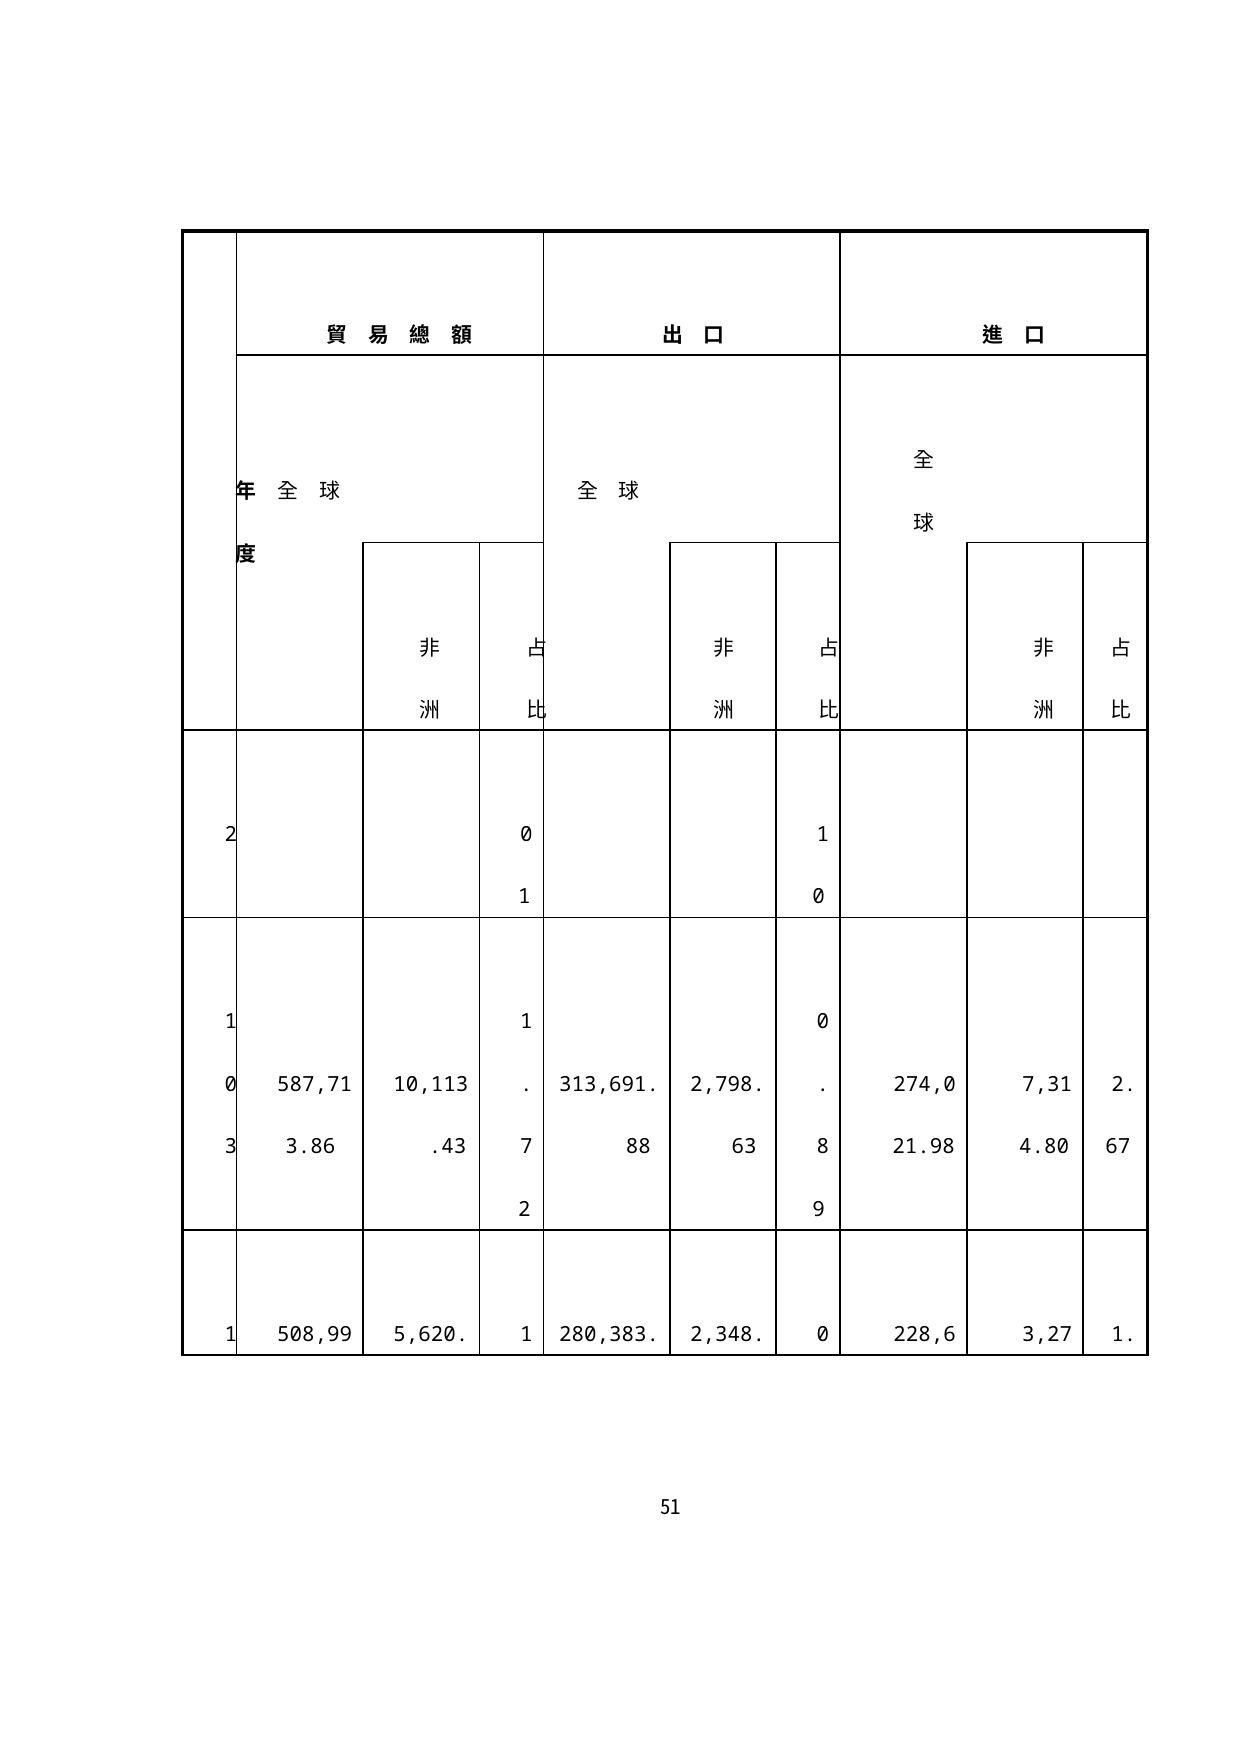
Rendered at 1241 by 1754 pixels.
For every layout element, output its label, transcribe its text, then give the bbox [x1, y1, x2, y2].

table_cell 3,27 [968, 1231, 1082, 1354]
table_cell 全球 [841, 356, 967, 542]
table_cell 2.67 [1084, 918, 1146, 1229]
table_cell 7,314.80 [968, 918, 1082, 1229]
table_cell [237, 731, 362, 917]
table_cell 非洲 [364, 543, 479, 729]
table_header 貿易總額 [237, 233, 543, 354]
table_cell [1083, 356, 1146, 542]
table_cell 228,6 [841, 1231, 966, 1354]
table_cell 占比 [1084, 543, 1146, 729]
table_cell 2,348. [671, 1231, 775, 1354]
table_cell 1 [184, 1231, 236, 1354]
table_cell [479, 356, 543, 542]
table_header 出口 [544, 233, 839, 354]
table_cell 280,383. [544, 1231, 669, 1354]
table_cell 全球 [237, 356, 363, 542]
table_cell 占比 [480, 543, 543, 729]
table_cell 5,620. [364, 1231, 479, 1354]
table_cell 1. [1084, 1231, 1146, 1354]
table_cell [1084, 731, 1146, 917]
table_cell [671, 731, 775, 917]
table_cell [841, 542, 966, 729]
table_cell [841, 731, 966, 917]
table_cell 占比 [777, 543, 839, 729]
table_cell [237, 542, 362, 729]
table_cell 非洲 [671, 543, 775, 729]
table_cell [544, 731, 669, 917]
table_cell 01 [480, 731, 543, 917]
table_cell 10 [777, 731, 839, 917]
table_cell 313,691.88 [544, 918, 669, 1229]
table_cell [544, 542, 669, 729]
table_header 進口 [841, 233, 1146, 354]
table_cell [967, 356, 1083, 542]
table_cell 2,798.63 [671, 918, 775, 1229]
table_cell 587,713.86 [237, 918, 362, 1229]
table_cell [670, 356, 776, 542]
table_cell 10,113.43 [364, 918, 479, 1229]
table_cell 1.72 [480, 918, 543, 1229]
table_cell [364, 731, 479, 917]
table_header 年度 [184, 233, 236, 729]
table_cell 2 [184, 731, 236, 917]
table_cell 274,021.98 [841, 918, 966, 1229]
table_cell 0.89 [777, 918, 839, 1229]
table_cell 非洲 [968, 543, 1082, 729]
table_cell 1 [480, 1231, 543, 1354]
table_cell 103 [184, 918, 236, 1229]
table_cell 全球 [544, 356, 670, 542]
table_cell [363, 356, 479, 542]
table_cell [776, 356, 839, 542]
table_cell [968, 731, 1082, 917]
table_cell 0 [777, 1231, 839, 1354]
table_cell 508,99 [237, 1231, 362, 1354]
